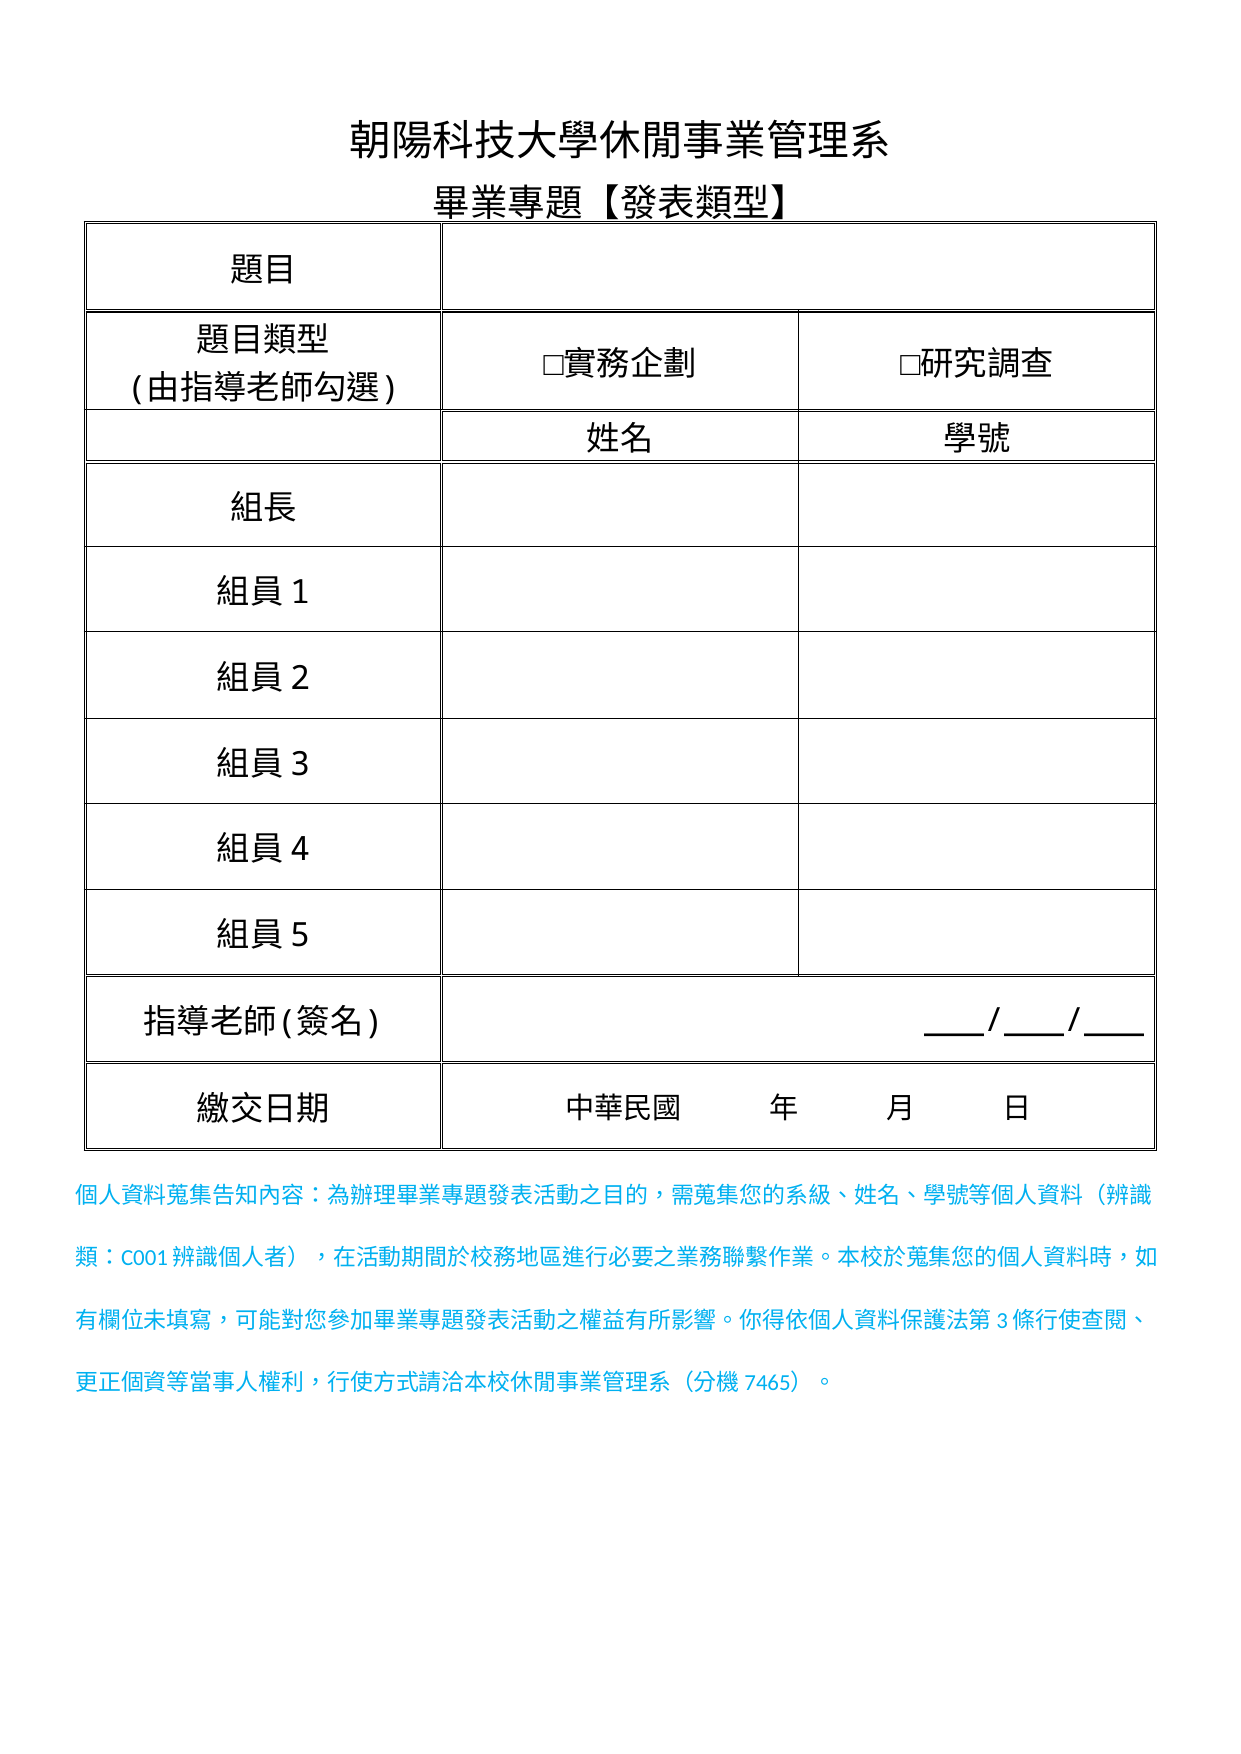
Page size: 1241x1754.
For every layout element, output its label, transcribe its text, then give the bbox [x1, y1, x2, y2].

table_cell 組員5 [87, 890, 440, 974]
table_cell 中華民國 年 月 日 [443, 1064, 1154, 1148]
table_cell 組長 [87, 464, 440, 546]
table_header 題目 [87, 224, 440, 309]
table_cell □實務企劃 [443, 313, 798, 409]
table_header [443, 224, 1154, 309]
table_cell [443, 890, 798, 974]
table_cell [443, 804, 798, 888]
table_cell [443, 547, 798, 631]
table_cell 組員4 [87, 804, 440, 888]
table_cell 繳交日期 [87, 1064, 440, 1148]
table_cell 題目類型 (由指導老師勾選) [87, 313, 440, 409]
table_cell 指導老師(簽名) [87, 977, 440, 1061]
table_cell [799, 632, 1154, 718]
table_cell 學號 [799, 412, 1154, 460]
text 朝陽科技大學休閒事業管理系 [75, 96, 1165, 158]
table_cell [799, 547, 1154, 631]
table_cell [443, 632, 798, 718]
table_cell [799, 890, 1154, 974]
table_cell ___/___/___ [443, 977, 1154, 1061]
table_cell 組員1 [87, 547, 440, 631]
text 畢業專題【發表類型】 [75, 158, 1165, 221]
table_cell 姓名 [443, 412, 798, 460]
table_cell [443, 719, 798, 803]
table_cell [799, 804, 1154, 888]
table_cell [799, 464, 1154, 546]
table_cell 組員3 [87, 719, 440, 803]
table_cell □研究調查 [799, 313, 1154, 409]
table_cell [799, 719, 1154, 803]
table_cell 組員2 [87, 632, 440, 718]
text 個人資料蒐集告知內容：為辦理畢業專題發表活動之目的，需蒐集您的系級、姓名、學號等個人資料（辨識類：C001辨識個人者），在活動期間於校務地區進行必要之業務聯繫作業。本校於蒐集您的個人資料時，如有欄位未填寫，可能對您參加畢業專題發表活動之權益有所影響。你得依個人資料保護法第3條行使查閱、更正個資等當事人權利，行使方式請洽本校休閒事業管理系（分機7465）。 [75, 1151, 1165, 1401]
table_cell [87, 410, 440, 460]
table_cell [443, 464, 798, 546]
